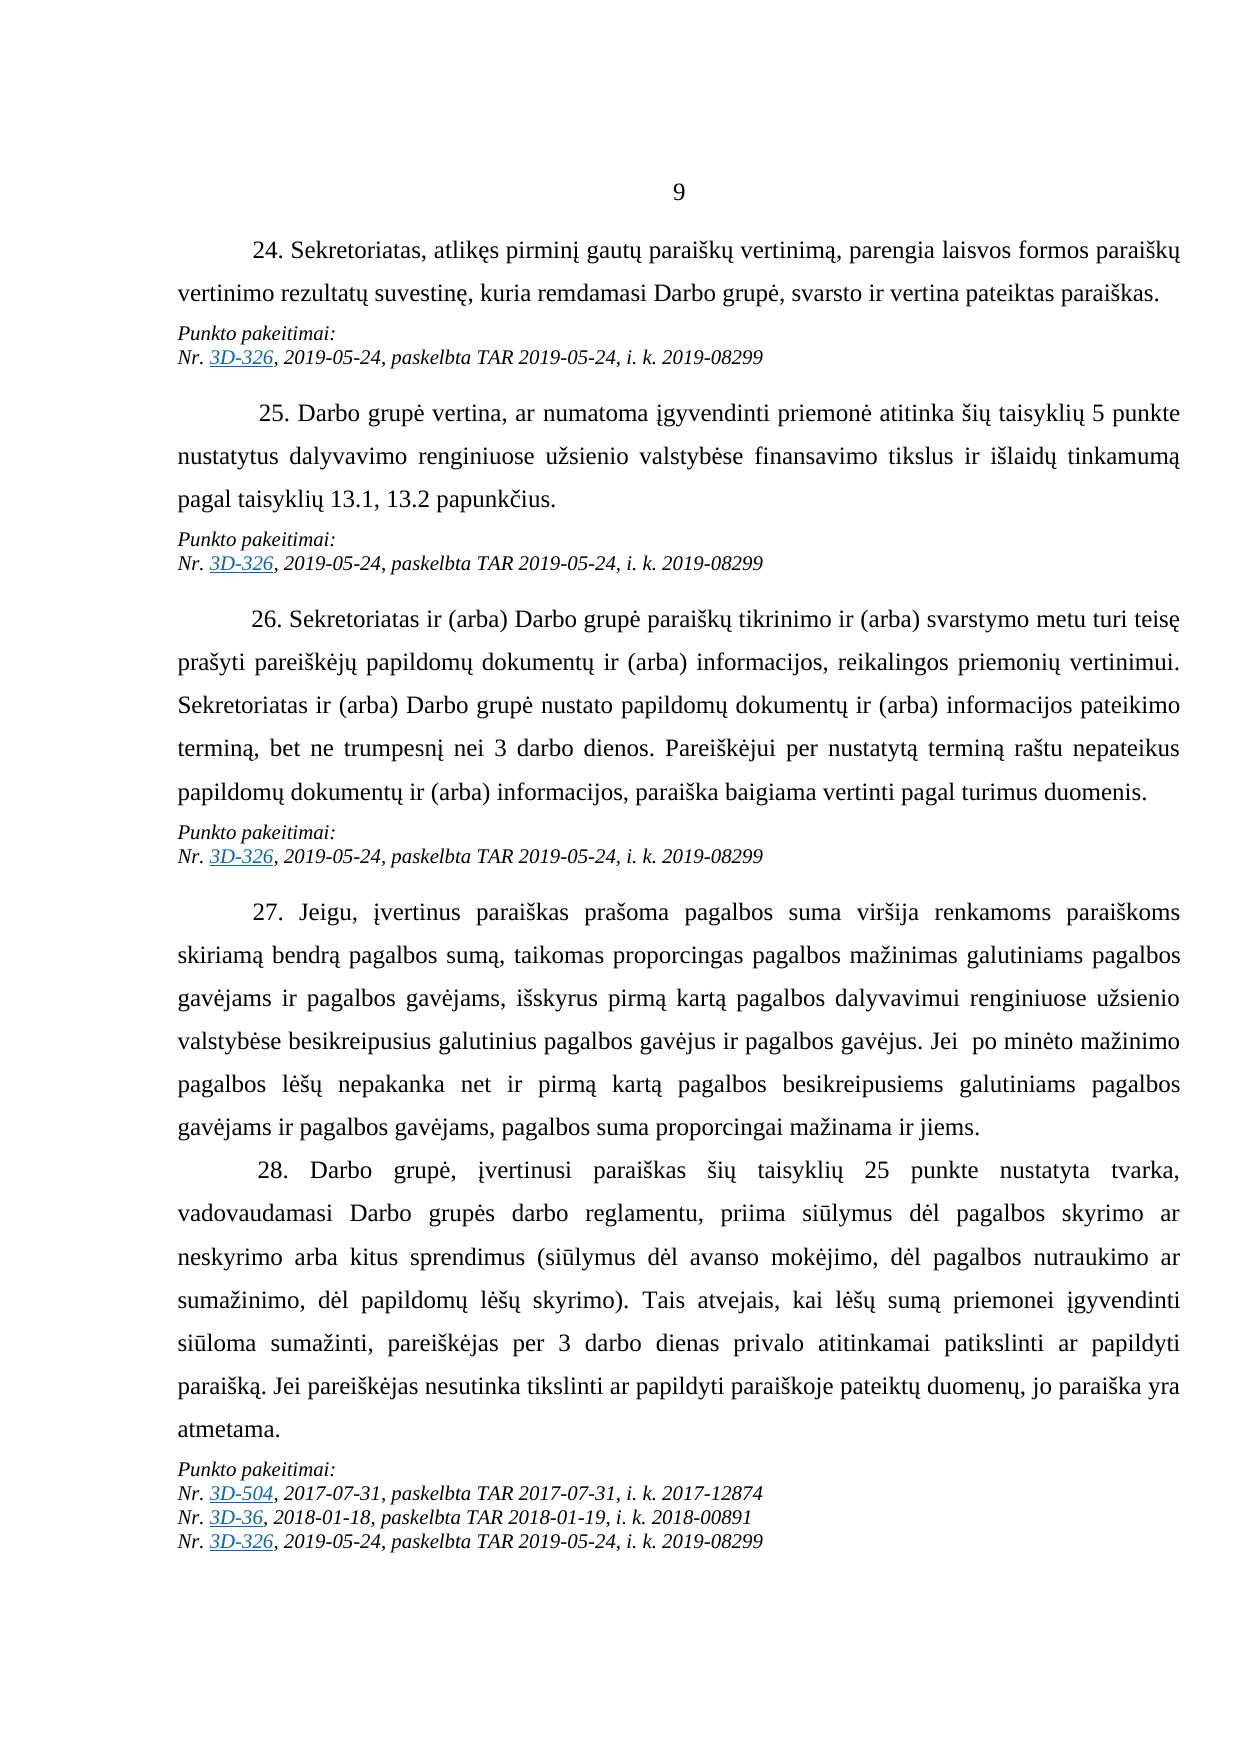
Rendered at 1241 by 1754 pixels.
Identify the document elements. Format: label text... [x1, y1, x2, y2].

text Punkto pakeitimai: [177, 321, 1181, 345]
text Punkto pakeitimai: [177, 1457, 1181, 1481]
text Nr. 3D-326, 2019-05-24, paskelbta TAR 2019-05-24, i. k. 2019-08299 [177, 1529, 1181, 1553]
text Nr. 3D-504, 2017-07-31, paskelbta TAR 2017-07-31, i. k. 2017-12874 [177, 1481, 1181, 1505]
text 24. Sekretoriatas, atlikęs pirminį gautų paraiškų vertinimą, parengia laisvos formos paraiškų vertinimo rezultatų suvestinę, kuria remdamasi Darbo grupė, svarsto ir vertina pateiktas paraiškas. [177, 235, 1181, 307]
text Nr. 3D-326, 2019-05-24, paskelbta TAR 2019-05-24, i. k. 2019-08299 [177, 551, 1181, 575]
text Nr. 3D-36, 2018-01-18, paskelbta TAR 2018-01-19, i. k. 2018-00891 [177, 1505, 1181, 1529]
text 25. Darbo grupė vertina, ar numatoma įgyvendinti priemonė atitinka šių taisyklių 5 punkte nustatytus dalyvavimo renginiuose užsienio valstybėse finansavimo tikslus ir išlaidų tinkamumą pagal taisyklių 13.1, 13.2 papunkčius. [177, 398, 1181, 513]
text 28. Darbo grupė, įvertinusi paraiškas šių taisyklių 25 punkte nustatyta tvarka, vadovaudamasi Darbo grupės darbo reglamentu, priima siūlymus dėl pagalbos skyrimo ar neskyrimo arba kitus sprendimus (siūlymus dėl avanso mokėjimo, dėl pagalbos nutraukimo ar sumažinimo, dėl papildomų lėšų skyrimo). Tais atvejais, kai lėšų sumą priemonei įgyvendinti siūloma sumažinti, pareiškėjas per 3 darbo dienas privalo atitinkamai patikslinti ar papildyti paraišką. Jei pareiškėjas nesutinka tikslinti ar papildyti paraiškoje pateiktų duomenų, jo paraiška yra atmetama. [177, 1155, 1181, 1443]
text 27. Jeigu, įvertinus paraiškas prašoma pagalbos suma viršija renkamoms paraiškoms skiriamą bendrą pagalbos sumą, taikomas proporcingas pagalbos mažinimas galutiniams pagalbos gavėjams ir pagalbos gavėjams, išskyrus pirmą kartą pagalbos dalyvavimui renginiuose užsienio valstybėse besikreipusius galutinius pagalbos gavėjus ir pagalbos gavėjus. Jei po minėto mažinimo pagalbos lėšų nepakanka net ir pirmą kartą pagalbos besikreipusiems galutiniams pagalbos gavėjams ir pagalbos gavėjams, pagalbos suma proporcingai mažinama ir jiems. [177, 897, 1181, 1141]
text Punkto pakeitimai: [177, 527, 1181, 551]
text Punkto pakeitimai: [177, 820, 1181, 844]
text Nr. 3D-326, 2019-05-24, paskelbta TAR 2019-05-24, i. k. 2019-08299 [177, 345, 1181, 369]
text 26. Sekretoriatas ir (arba) Darbo grupė paraiškų tikrinimo ir (arba) svarstymo metu turi teisę prašyti pareiškėjų papildomų dokumentų ir (arba) informacijos, reikalingos priemonių vertinimui. Sekretoriatas ir (arba) Darbo grupė nustato papildomų dokumentų ir (arba) informacijos pateikimo terminą, bet ne trumpesnį nei 3 darbo dienos. Pareiškėjui per nustatytą terminą raštu nepateikus papildomų dokumentų ir (arba) informacijos, paraiška baigiama vertinti pagal turimus duomenis. [177, 604, 1181, 805]
text Nr. 3D-326, 2019-05-24, paskelbta TAR 2019-05-24, i. k. 2019-08299 [177, 844, 1181, 868]
